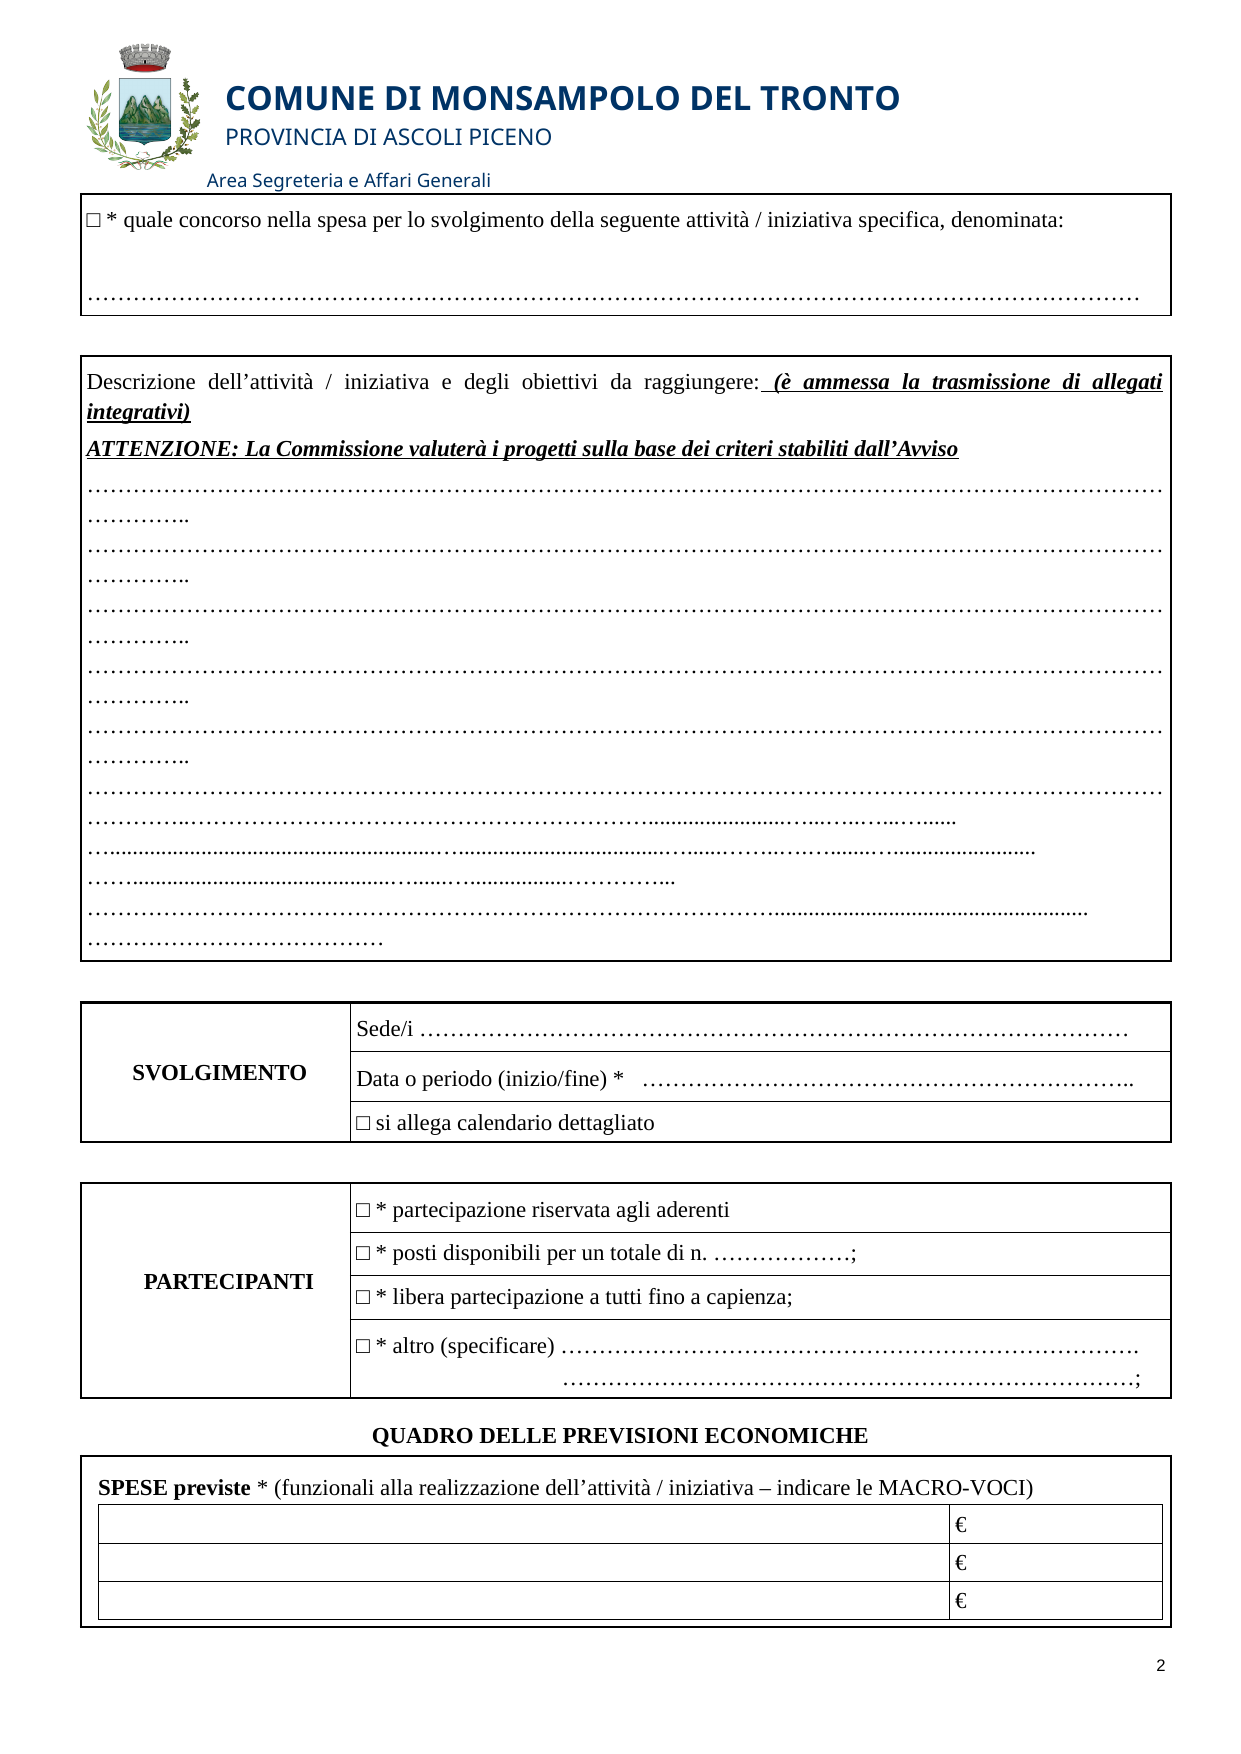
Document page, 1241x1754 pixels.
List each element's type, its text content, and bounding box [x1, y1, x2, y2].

table_header □ * quale concorso nella spesa per lo svolgimento della seguente attività / iniziativa specifica, denominata: ………………………………………………………………………………………………………………………… [82, 195, 1170, 314]
table_cell € [950, 1582, 1162, 1619]
table_header PARTECIPANTI [82, 1184, 350, 1397]
table_header [99, 1505, 949, 1543]
table_cell □ si allega calendario dettagliato [351, 1102, 1170, 1141]
table_header □ * partecipazione riservata agli aderenti [351, 1184, 1170, 1232]
table_header Descrizione dell’attività / iniziativa e degli obiettivi da raggiungere: (è ammessa la trasmissione di allegati integrativi) ATTENZIONE: La Commissione valuterà i progetti sulla base dei criteri stabiliti dall’Avviso ………………………………………………………………………………………………………………………………………..………………………………………………………………………………………………………………………………………..………………………………………………………………………………………………………………………………………..………………………………………………………………………………………………………………………………………..………………………………………………………………………………………………………………………………………..………………………………………………………………………………………………………………………………………..……………………………………………………........................…...…..…...…......….........................................................…....................................…......……..….….......….........................…….............................................…......….................…………...……………………………………………………………………………….......................................................………………………………… [82, 357, 1170, 960]
table_header SPESE previste * (funzionali alla realizzazione dell’attività / iniziativa – indicare le MACRO-VOCI) [82, 1457, 1170, 1626]
table_header Sede/i ………………………………………………………………………………… [351, 1004, 1170, 1051]
table_cell Data o periodo (inizio/fine) * ……………………………………………………….. [351, 1052, 1170, 1101]
table_cell □ * altro (specificare) …………………………………………………………………. …………………………………………………………………; [351, 1320, 1170, 1397]
table_header € [950, 1505, 1162, 1543]
table_cell [99, 1544, 949, 1581]
text QUADRO DELLE PREVISIONI ECONOMICHE [75, 1422, 1165, 1449]
table_cell □ * libera partecipazione a tutti fino a capienza; [351, 1276, 1170, 1318]
table_cell [99, 1582, 949, 1619]
table_cell € [950, 1544, 1162, 1581]
table_cell □ * posti disponibili per un totale di n. ………………; [351, 1233, 1170, 1275]
table_header SVOLGIMENTO [82, 1004, 350, 1141]
